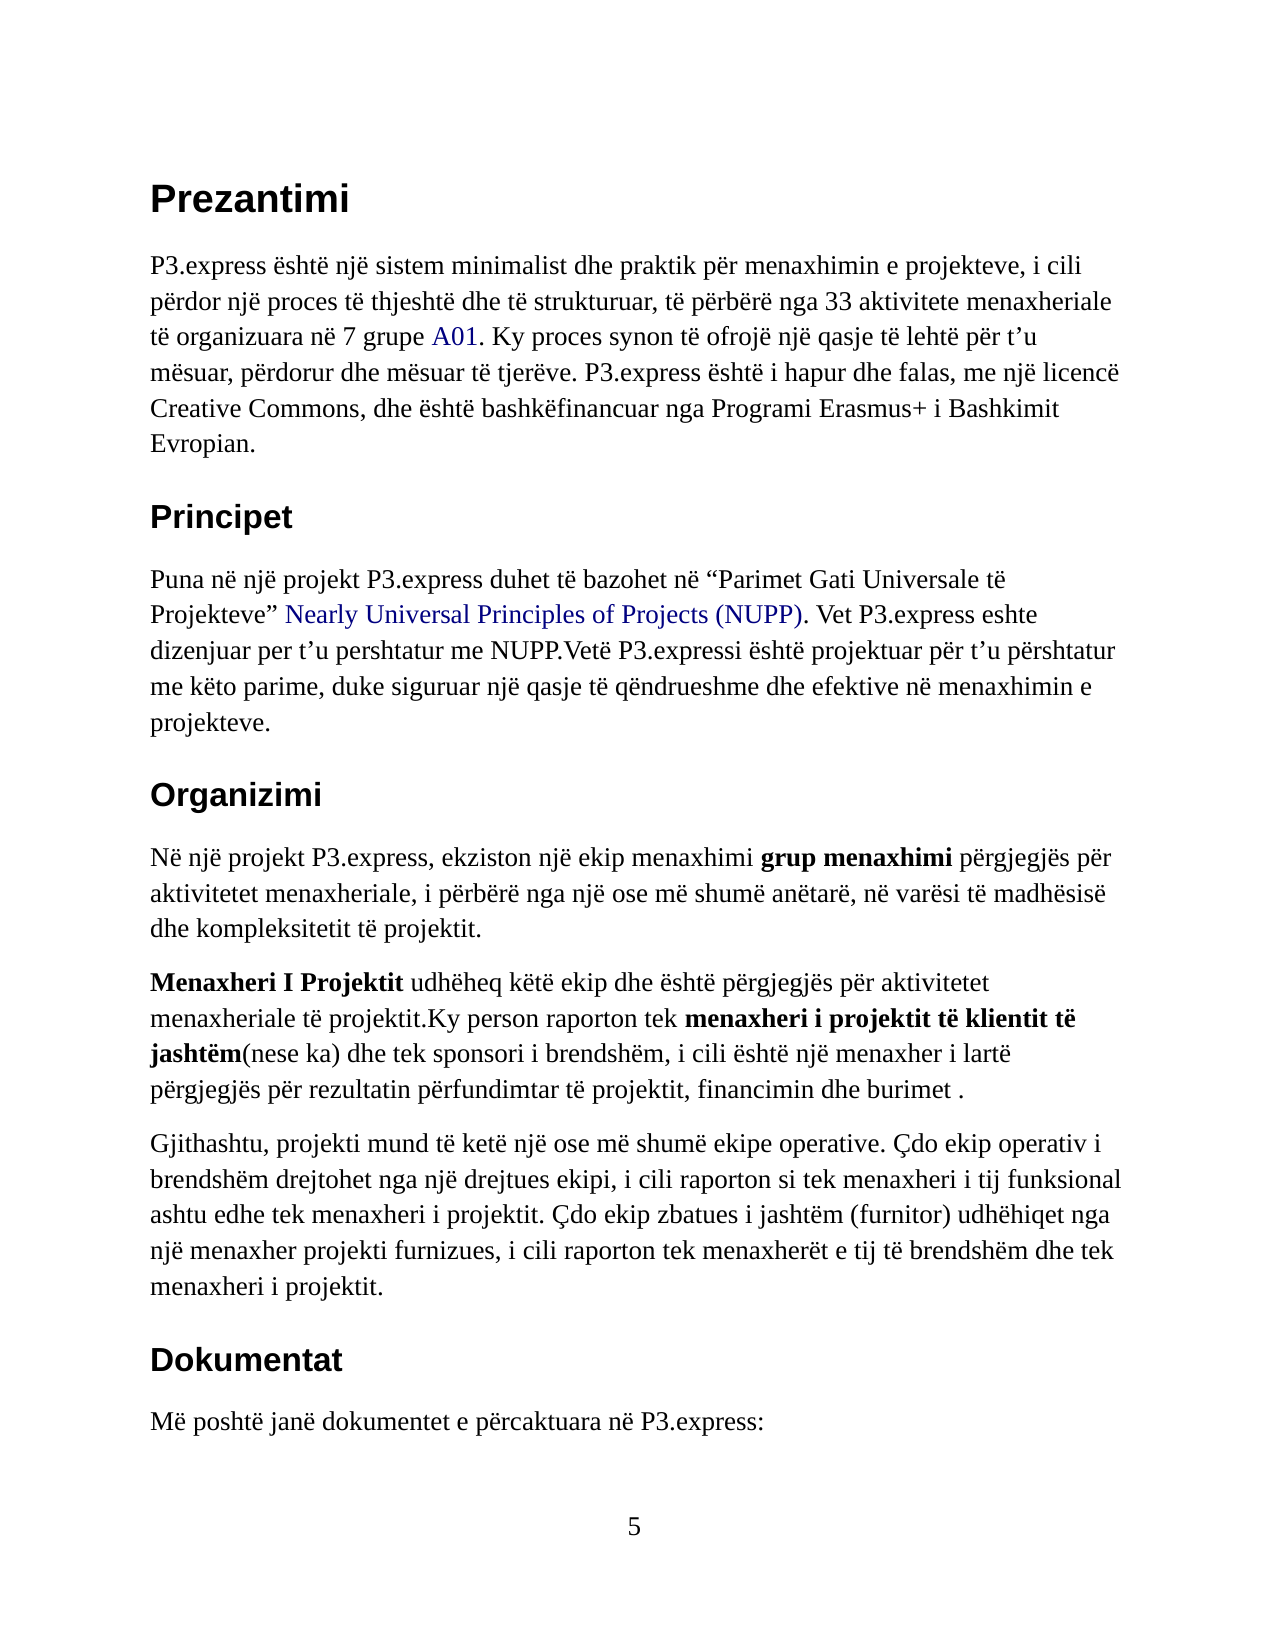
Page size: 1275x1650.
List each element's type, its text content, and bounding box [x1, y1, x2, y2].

text Më poshtë janë dokumentet e përcaktuara në P3.express: [150, 1405, 1125, 1436]
subtitle Principet [150, 497, 1125, 536]
text Në një projekt P3.express, ekziston një ekip menaxhimi grup menaxhimi përgjegjës për aktivitetet menaxheriale, i përbërë nga një ose më shumë anëtarë, në varësi të madhësisë dhe kompleksitetit të projektit. [150, 841, 1125, 944]
text Gjithashtu, projekti mund të ketë një ose më shumë ekipe operative. Çdo ekip operativ i brendshëm drejtohet nga një drejtues ekipi, i cili raporton si tek menaxheri i tij funksional ashtu edhe tek menaxheri i projektit. Çdo ekip zbatues i jashtëm (furnitor) udhëhiqet nga një menaxher projekti furnizues, i cili raporton tek menaxherët e tij të brendshëm dhe tek menaxheri i projektit. [150, 1127, 1125, 1301]
text P3.express është një sistem minimalist dhe praktik për menaxhimin e projekteve, i cili përdor një proces të thjeshtë dhe të strukturuar, të përbërë nga 33 aktivitete menaxheriale të organizuara në 7 grupe A01. Ky proces synon të ofrojë një qasje të lehtë për t’u mësuar, përdorur dhe mësuar të tjerëve. P3.express është i hapur dhe falas, me një licencë Creative Commons, dhe është bashkëfinancuar nga Programi Erasmus+ i Bashkimit Evropian. [150, 249, 1125, 459]
text Puna në një projekt P3.express duhet të bazohet në “Parimet Gati Universale të Projekteve” Nearly Universal Principles of Projects (NUPP). Vet P3.express eshte dizenjuar per t’u pershtatur me NUPP.Vetë P3.expressi është projektuar për t’u përshtatur me këto parime, duke siguruar një qasje të qëndrueshme dhe efektive në menaxhimin e projekteve. [150, 563, 1125, 737]
subtitle Organizimi [150, 775, 1125, 814]
subtitle Dokumentat [150, 1339, 1125, 1378]
subtitle Prezantimi [150, 175, 1125, 221]
text Menaxheri I Projektit udhëheq këtë ekip dhe është përgjegjës për aktivitetet menaxheriale të projektit.Ky person raporton tek menaxheri i projektit të klientit të jashtëm(nese ka) dhe tek sponsori i brendshëm, i cili është një menaxher i lartë përgjegjës për rezultatin përfundimtar të projektit, financimin dhe burimet . [150, 966, 1125, 1104]
